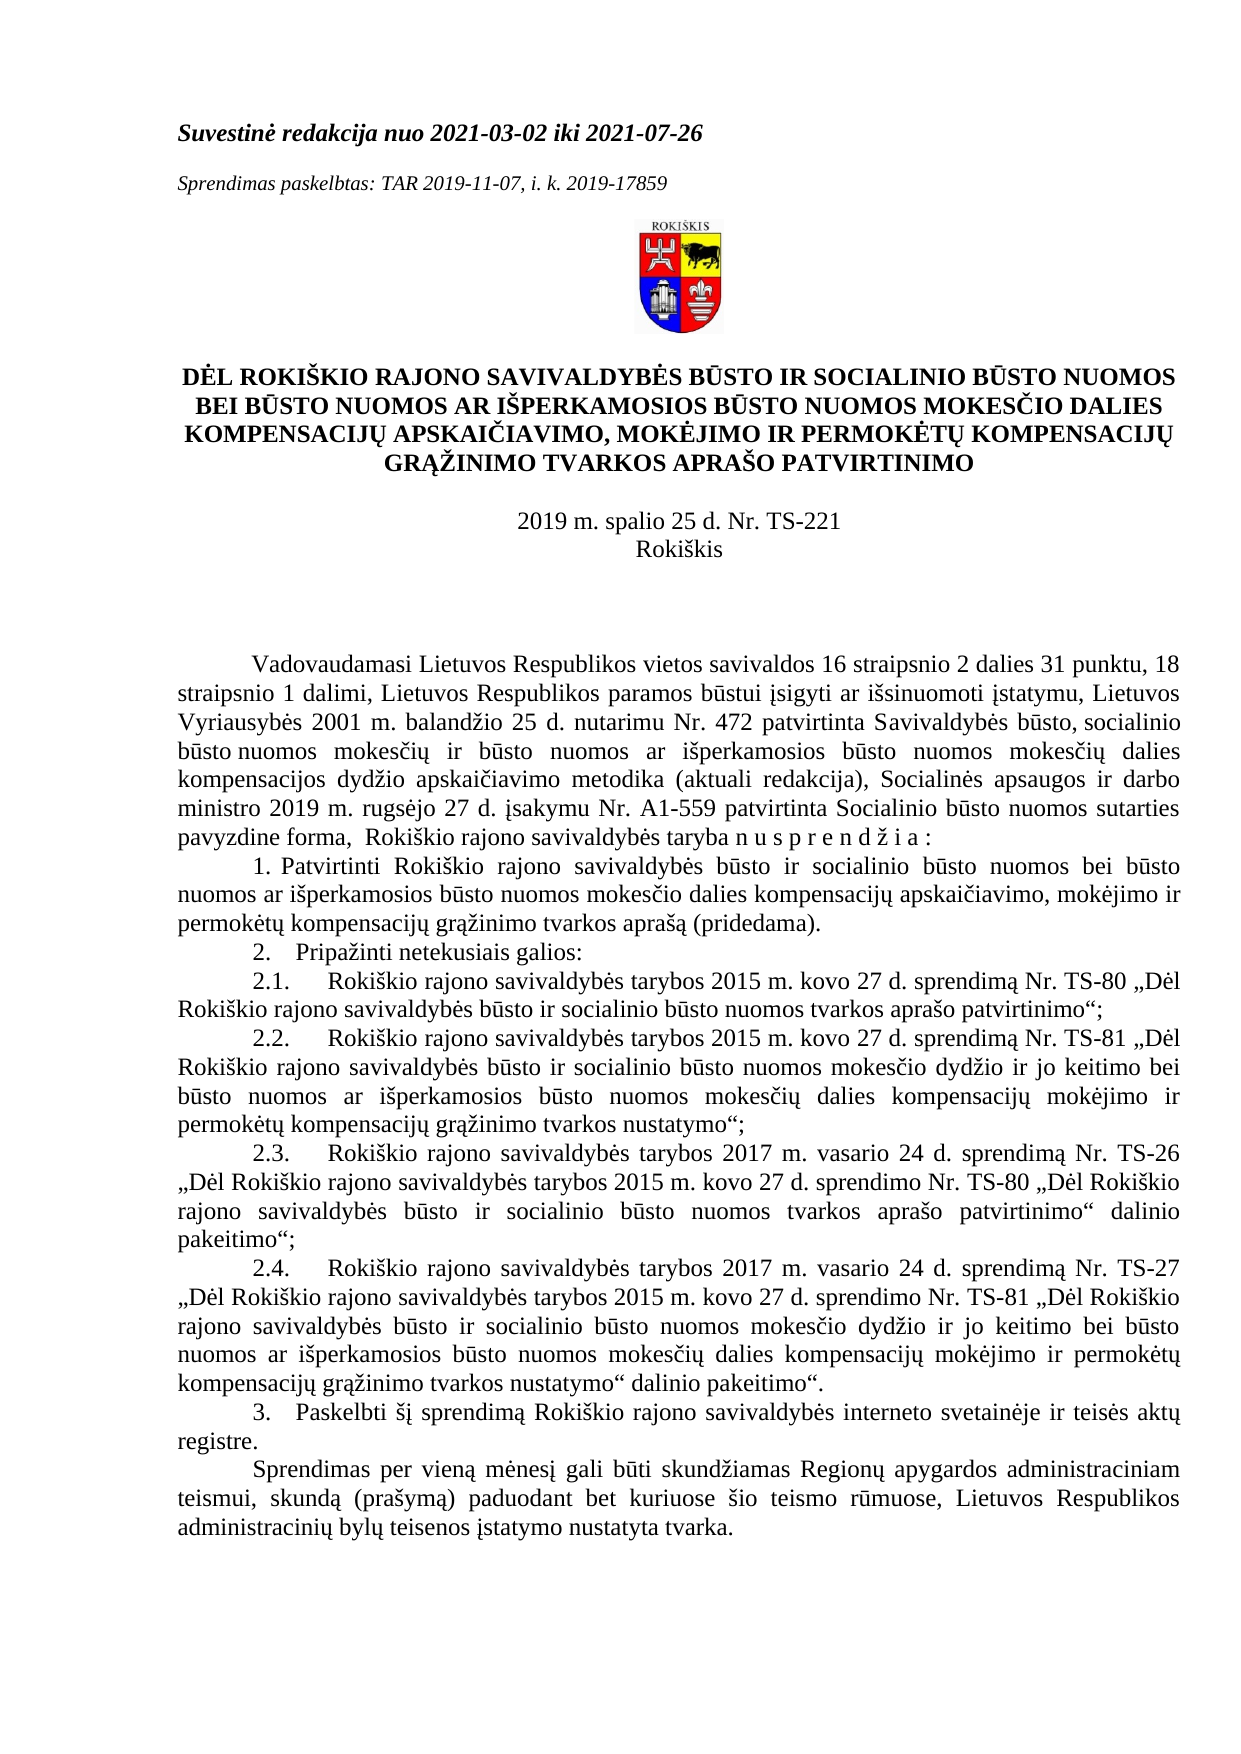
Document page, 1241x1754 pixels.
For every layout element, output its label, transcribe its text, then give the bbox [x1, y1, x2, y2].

text 2.4. Rokiškio rajono savivaldybės tarybos 2017 m. vasario 24 d. sprendimą Nr. TS-27 „Dėl Rokiškio rajono savivaldybės tarybos 2015 m. kovo 27 d. sprendimo Nr. TS-81 „Dėl Rokiškio rajono savivaldybės būsto ir socialinio būsto nuomos mokesčio dydžio ir jo keitimo bei būsto nuomos ar išperkamosios būsto nuomos mokesčių dalies kompensacijų mokėjimo ir permokėtų kompensacijų grąžinimo tvarkos nustatymo“ dalinio pakeitimo“. [177, 1253, 1181, 1397]
text 2.3. Rokiškio rajono savivaldybės tarybos 2017 m. vasario 24 d. sprendimą Nr. TS-26 „Dėl Rokiškio rajono savivaldybės tarybos 2015 m. kovo 27 d. sprendimo Nr. TS-80 „Dėl Rokiškio rajono savivaldybės būsto ir socialinio būsto nuomos tvarkos aprašo patvirtinimo“ dalinio pakeitimo“; [177, 1138, 1181, 1253]
text 2. Pripažinti netekusiais galios: [177, 937, 1181, 966]
text DĖL ROKIŠKIO RAJONO SAVIVALDYBĖS BŪSTO IR SOCIALINIO BŪSTO NUOMOS BEI BŪSTO NUOMOS AR IŠPERKAMOSIOS BŪSTO NUOMOS MOKESČIO DALIES KOMPENSACIJŲ APSKAIČIAVIMO, MOKĖJIMO IR PERMOKĖTŲ KOMPENSACIJŲ GRĄŽINIMO TVARKOS APRAŠO PATVIRTINIMO [177, 362, 1181, 477]
text Sprendimas per vieną mėnesį gali būti skundžiamas Regionų apygardos administraciniam teismui, skundą (prašymą) paduodant bet kuriuose šio teismo rūmuose, Lietuvos Respublikos administracinių bylų teisenos įstatymo nustatyta tvarka. [177, 1454, 1181, 1541]
text Rokiškis [177, 534, 1181, 563]
text 2.2. Rokiškio rajono savivaldybės tarybos 2015 m. kovo 27 d. sprendimą Nr. TS-81 „Dėl Rokiškio rajono savivaldybės būsto ir socialinio būsto nuomos mokesčio dydžio ir jo keitimo bei būsto nuomos ar išperkamosios būsto nuomos mokesčių dalies kompensacijų mokėjimo ir permokėtų kompensacijų grąžinimo tvarkos nustatymo“; [177, 1023, 1181, 1138]
text Vadovaudamasi Lietuvos Respublikos vietos savivaldos 16 straipsnio 2 dalies 31 punktu, 18 straipsnio 1 dalimi, Lietuvos Respublikos paramos būstui įsigyti ar išsinuomoti įstatymu, Lietuvos Vyriausybės 2001 m. balandžio 25 d. nutarimu Nr. 472 patvirtinta Savivaldybės būsto, socialinio būsto nuomos mokesčių ir būsto nuomos ar išperkamosios būsto nuomos mokesčių dalies kompensacijos dydžio apskaičiavimo metodika (aktuali redakcija), Socialinės apsaugos ir darbo ministro 2019 m. rugsėjo 27 d. įsakymu Nr. A1-559 patvirtinta Socialinio būsto nuomos sutarties pavyzdine forma, Rokiškio rajono savivaldybės taryba nusprendžia: [177, 649, 1181, 851]
text 2019 m. spalio 25 d. Nr. TS-221 [177, 506, 1181, 534]
text Suvestinė redakcija nuo 2021-03-02 iki 2021-07-26 [177, 118, 1181, 147]
text 3. Paskelbti šį sprendimą Rokiškio rajono savivaldybės interneto svetainėje ir teisės aktų registre. [177, 1397, 1181, 1454]
text 1. Patvirtinti Rokiškio rajono savivaldybės būsto ir socialinio būsto nuomos bei būsto nuomos ar išperkamosios būsto nuomos mokesčio dalies kompensacijų apskaičiavimo, mokėjimo ir permokėtų kompensacijų grąžinimo tvarkos aprašą (pridedama). [177, 851, 1181, 937]
text Sprendimas paskelbtas: TAR 2019-11-07, i. k. 2019-17859 [177, 171, 1181, 195]
text 2.1. Rokiškio rajono savivaldybės tarybos 2015 m. kovo 27 d. sprendimą Nr. TS-80 „Dėl Rokiškio rajono savivaldybės būsto ir socialinio būsto nuomos tvarkos aprašo patvirtinimo“; [177, 966, 1181, 1023]
